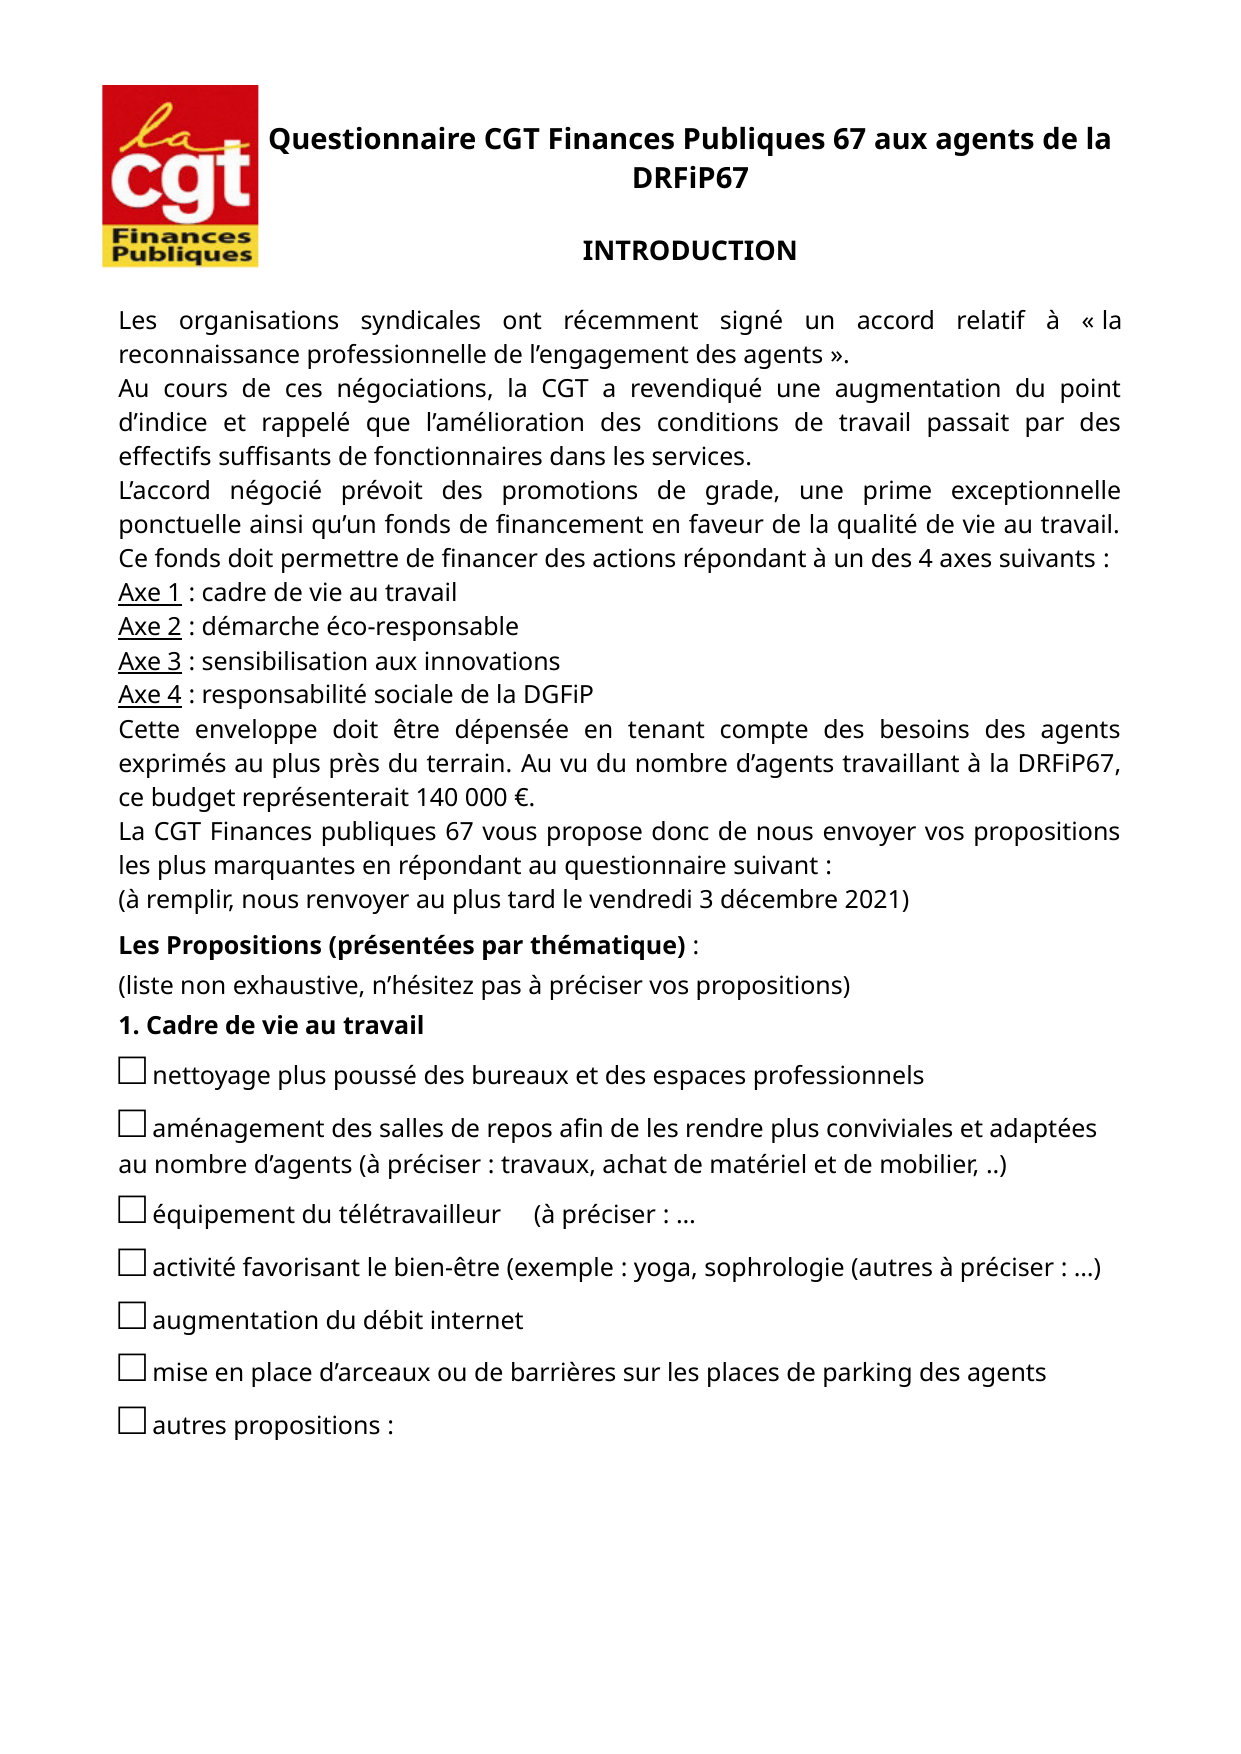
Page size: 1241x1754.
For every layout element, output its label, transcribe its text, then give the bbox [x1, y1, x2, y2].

text (liste non exhaustive, n’hésitez pas à préciser vos propositions) [118, 967, 1122, 1001]
text Axe 3 : sensibilisation aux innovations [118, 643, 1122, 677]
text □ augmentation du débit internet [118, 1286, 1122, 1339]
text □ autres propositions : [118, 1392, 1122, 1444]
text Cette enveloppe doit être dépensée en tenant compte des besoins des agents exprimés au plus près du terrain. Au vu du nombre d’agents travaillant à la DRFiP67, ce budget représenterait 140 000 €. [118, 711, 1122, 813]
text □ équipement du télétravailleur (à préciser : … [118, 1181, 1122, 1234]
text □ activité favorisant le bien-être (exemple : yoga, sophrologie (autres à préciser : …) [118, 1234, 1122, 1286]
text La CGT Finances publiques 67 vous propose donc de nous envoyer vos propositions les plus marquantes en répondant au questionnaire suivant : [118, 813, 1122, 882]
text Axe 2 : démarche éco-responsable [118, 609, 1122, 643]
text L’accord négocié prévoit des promotions de grade, une prime exceptionnelle ponctuelle ainsi qu’un fonds de financement en faveur de la qualité de vie au travail. Ce fonds doit permettre de financer des actions répondant à un des 4 axes suivants : [118, 473, 1122, 575]
picture [102, 85, 259, 268]
text 1. Cadre de vie au travail [118, 1007, 1122, 1041]
text □ mise en place d’arceaux ou de barrières sur les places de parking des agents [118, 1339, 1122, 1392]
text □ nettoyage plus poussé des bureaux et des espaces professionnels [118, 1041, 1122, 1094]
text Questionnaire CGT Finances Publiques 67 aux agents de la DRFiP67 [259, 118, 1122, 197]
text INTRODUCTION [259, 232, 1122, 268]
text Les organisations syndicales ont récemment signé un accord relatif à « la reconnaissance professionnelle de l’engagement des agents ». [118, 302, 1122, 371]
text Les Propositions (présentées par thématique) : [118, 927, 1122, 961]
text Axe 1 : cadre de vie au travail [118, 575, 1122, 609]
text Axe 4 : responsabilité sociale de la DGFiP [118, 677, 1122, 711]
text Au cours de ces négociations, la CGT a revendiqué une augmentation du point d’indice et rappelé que l’amélioration des conditions de travail passait par des effectifs suffisants de fonctionnaires dans les services. [118, 371, 1122, 473]
text (à remplir, nous renvoyer au plus tard le vendredi 3 décembre 2021) [118, 882, 1122, 916]
text □ aménagement des salles de repos afin de les rendre plus conviviales et adaptées au nombre d’agents (à préciser : travaux, achat de matériel et de mobilier, ..) [118, 1094, 1122, 1181]
